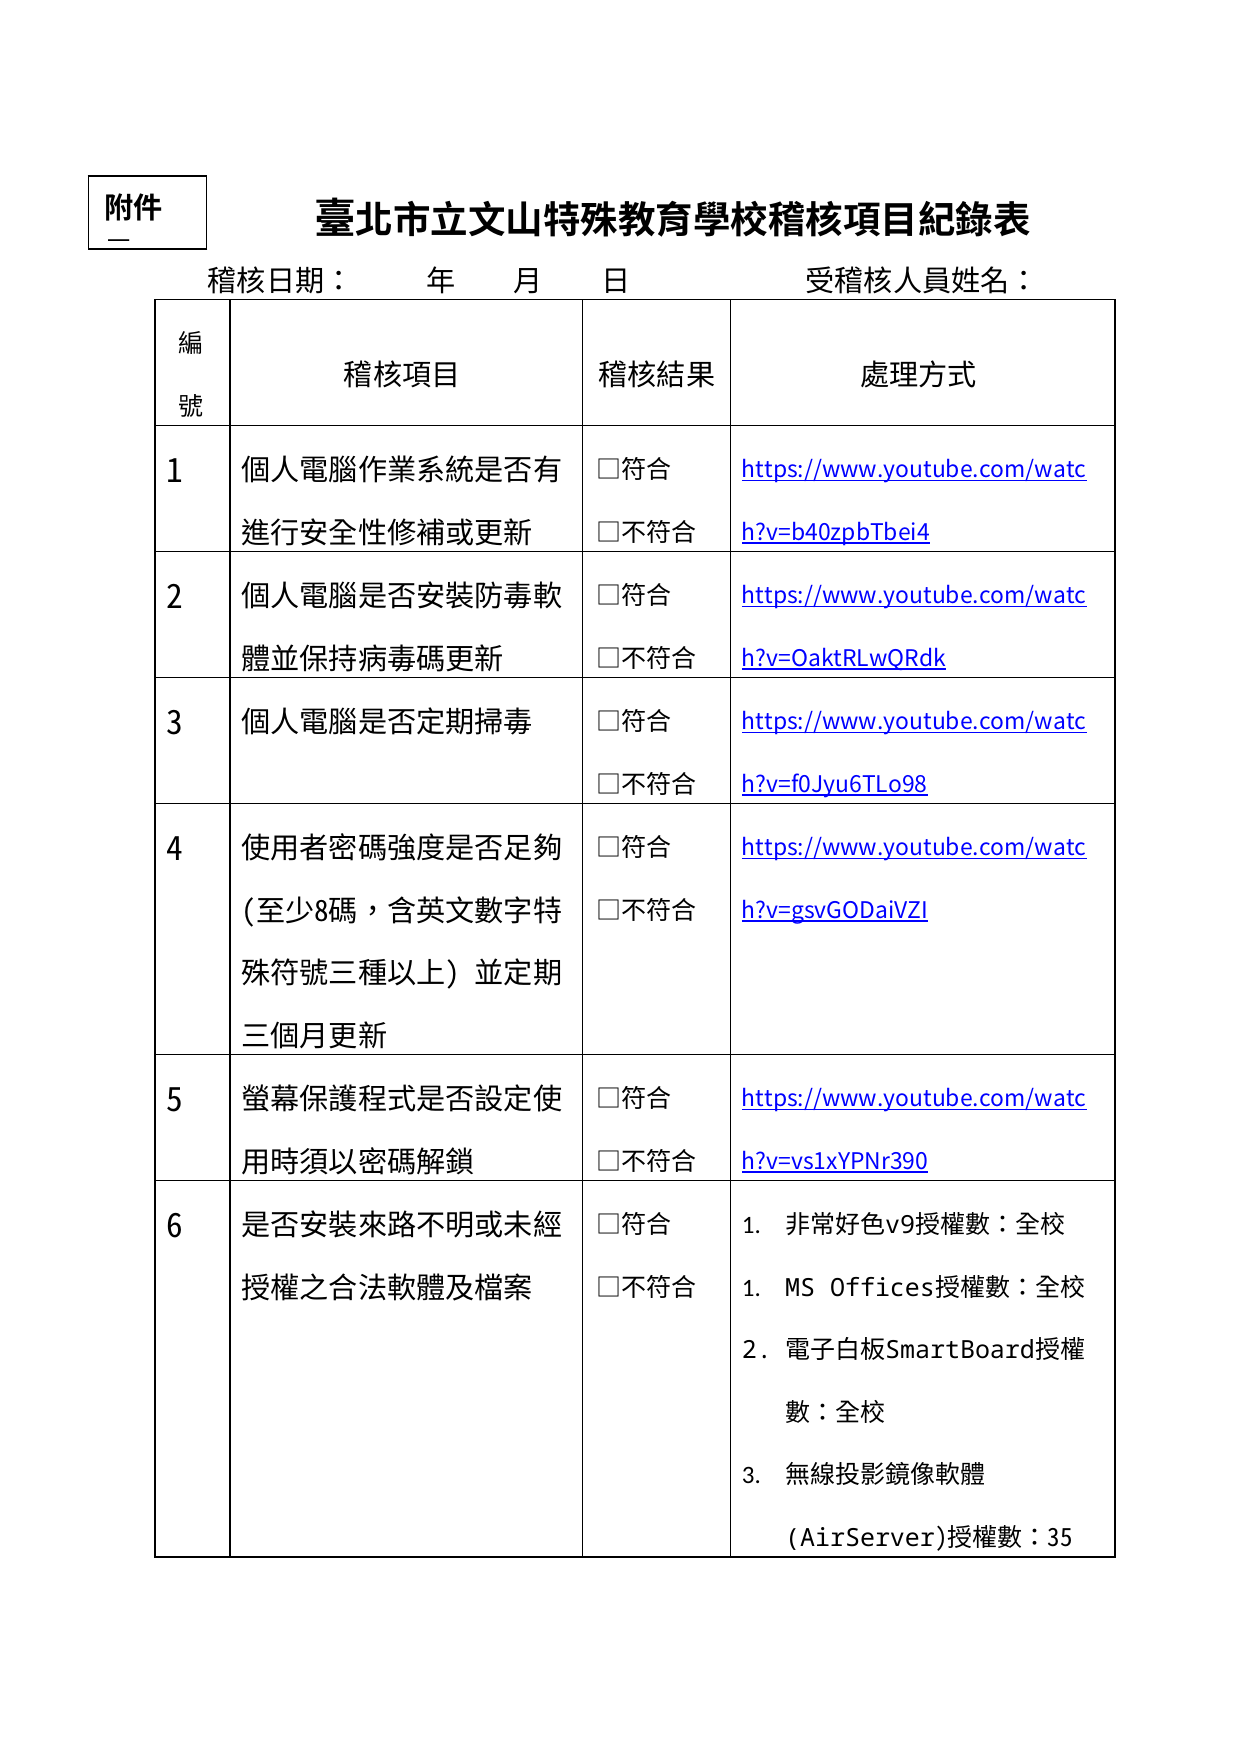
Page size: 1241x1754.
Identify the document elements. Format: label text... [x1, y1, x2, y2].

table_cell https://www.youtube.com/watch?v=b40zpbTbei4 [731, 426, 1114, 551]
table_cell https://www.youtube.com/watch?v=gsvGODaiVZI [731, 804, 1114, 1054]
text 稽核日期： 年 月 日 受稽核人員姓名： [133, 237, 1128, 299]
table_cell 5 [156, 1055, 229, 1180]
table_cell 4 [156, 804, 229, 1054]
table_cell □符合 □不符合 [583, 1181, 730, 1556]
table_cell 個人電腦是否安裝防毒軟體並保持病毒碼更新 [231, 552, 582, 677]
table_cell 是否安裝來路不明或未經授權之合法軟體及檔案 [231, 1181, 582, 1556]
text 附件二 [104, 184, 191, 241]
table_cell □符合 □不符合 [583, 678, 730, 803]
table_cell □符合 □不符合 [583, 552, 730, 677]
table_cell 個人電腦是否定期掃毒 [231, 678, 582, 803]
table_cell 使用者密碼強度是否足夠(至少8碼，含英文數字特殊符號三種以上) 並定期三個月更新 [231, 804, 582, 1054]
table_cell https://www.youtube.com/watch?v=OaktRLwQRdk [731, 552, 1114, 677]
table_cell https://www.youtube.com/watch?v=f0Jyu6TLo98 [731, 678, 1114, 803]
table_cell 1 [156, 426, 229, 551]
table_header 稽核項目 [231, 300, 582, 425]
text 臺北市立文山特殊教育學校稽核項目紀錄表 [133, 174, 1137, 237]
text 臺北市立文山特殊教育學校稽核項目紀錄表 [89, 177, 206, 248]
table_cell https://www.youtube.com/watch?v=vs1xYPNr390 [731, 1055, 1114, 1180]
table_cell 3 [156, 678, 229, 803]
table_cell 非常好色v9授權數：全校 MS Offices授權數：全校 電子白板SmartBoard授權數：全校 無線投影鏡像軟體(AirServer)授權數：35 NOD32防毒軟體授權數：100 CSv4授權數：2 CSv5授權數：1 Foxit_PDF授權數：20 圖文大師(PM)授權數：10 Acrobat Reader DC PDF：免費 PDFXVwer(Free)：免費 PDF24 PDF Creator(PDF文件合併分割)：免費 7-Zip：自由軟體 威力導演(簡易版)：免費 相片大師(簡易版)：免費 格式工廠：免費 K-Lite播放軟體：免費 CDBurnerXP燒錄軟體：免費 CCleaner磁碟清理：免費 Bcwebcam(QRcode掃描) ：免費 AOMEI Free(還原軟體)：免費 UltraVNC(遠端連線)：免費 EncryptOnClick(加密軟體)：免費 JAVA軟體：免費 HiCOS卡片管理工具：免費 LINE：免費 註：非列於上述清單內之軟體則以是否為免費版、試用版或自由軟體判斷之。 [731, 1181, 1114, 1556]
table_header 編號 [156, 300, 229, 425]
table_cell □符合 □不符合 [583, 804, 730, 1054]
table_cell 螢幕保護程式是否設定使用時須以密碼解鎖 [231, 1055, 582, 1180]
table_cell □符合 □不符合 [583, 426, 730, 551]
table_cell □符合 □不符合 [583, 1055, 730, 1180]
table_cell 個人電腦作業系統是否有進行安全性修補或更新 [231, 426, 582, 551]
table_cell 6 [156, 1181, 229, 1556]
table_cell 2 [156, 552, 229, 677]
table_header 稽核結果 [583, 300, 730, 425]
table_header 處理方式 [731, 300, 1114, 425]
